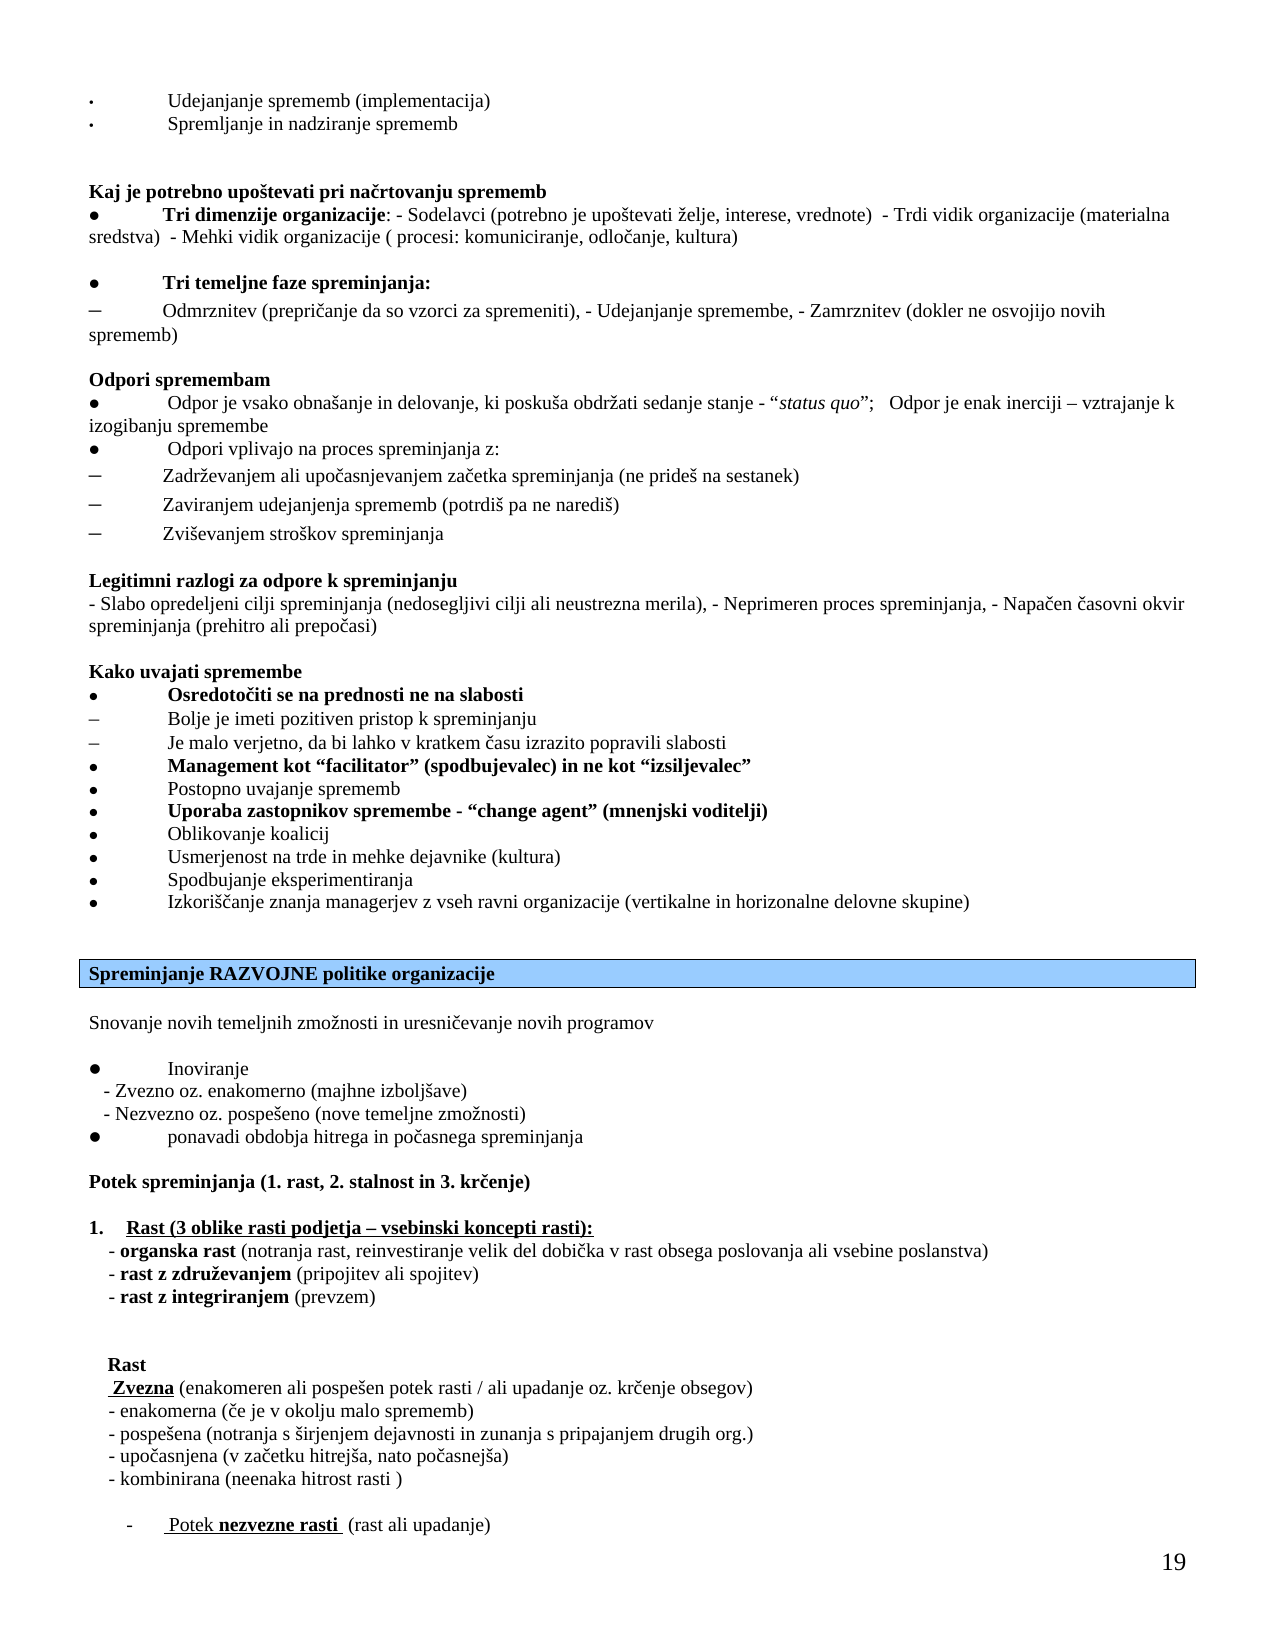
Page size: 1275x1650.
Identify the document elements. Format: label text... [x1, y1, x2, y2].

text - rast z združevanjem (pripojitev ali spojitev) [89, 1262, 1186, 1284]
text - rast z integriranjem (prevzem) [89, 1284, 1186, 1307]
list Odmrznitev (prepričanje da so vzorci za spremeniti), - Udejanjanje spremembe, - Zamrznitev (dokler ne osvojijo novih sprememb) [89, 294, 1186, 346]
text Spreminjanje RAZVOJNE politike organizacije [80, 960, 1195, 987]
text Kaj je potrebno upoštevati pri načrtovanju sprememb [89, 180, 1186, 203]
list Uporaba zastopnikov spremembe - “change agent” (mnenjski voditelji) [89, 799, 1186, 822]
text Rast [107, 1353, 1186, 1376]
list Zviševanjem stroškov spreminjanja [89, 517, 1186, 546]
list Rast (3 oblike rasti podjetja – vsebinski koncepti rasti): [89, 1216, 1186, 1239]
text Snovanje novih temeljnih zmožnosti in uresničevanje novih programov [89, 1011, 1186, 1034]
list Odpor je vsako obnašanje in delovanje, ki poskuša obdržati sedanje stanje - “status quo”; Odpor je enak inerciji – vztrajanje k izogibanju spremembe [89, 391, 1186, 437]
list Postopno uvajanje sprememb [89, 776, 1186, 799]
list Potek nezvezne rasti (rast ali upadanje) [126, 1513, 1186, 1536]
list Management kot “facilitator” (spodbujevalec) in ne kot “izsiljevalec” [89, 754, 1186, 776]
text - kombinirana (neenaka hitrost rasti ) [89, 1467, 1186, 1490]
list Zadrževanjem ali upočasnjevanjem začetka spreminjanja (ne prideš na sestanek) [89, 459, 1186, 488]
list Usmerjenost na trde in mehke dejavnike (kultura) [89, 845, 1186, 868]
list Zaviranjem udejanjenja sprememb (potrdiš pa ne narediš) [89, 488, 1186, 517]
text Zvezna (enakomeren ali pospešen potek rasti / ali upadanje oz. krčenje obsegov) [89, 1376, 1186, 1399]
list Bolje je imeti pozitiven pristop k spreminjanju [89, 706, 1186, 729]
list Spodbujanje eksperimentiranja [89, 868, 1186, 891]
text - enakomerna (če je v okolju malo sprememb) [89, 1399, 1186, 1421]
list Osredotočiti se na prednosti ne na slabosti [89, 683, 1186, 706]
text - organska rast (notranja rast, reinvestiranje velik del dobička v rast obsega poslovanja ali vsebine poslanstva) [89, 1239, 1186, 1262]
text - Zvezno oz. enakomerno (majhne izboljšave) [89, 1079, 1186, 1102]
text - Slabo opredeljeni cilji spreminjanja (nedosegljivi cilji ali neustrezna merila), - Neprimeren proces spreminjanja, - Napačen časovni okvir spreminjanja (prehitro ali prepočasi) [89, 591, 1186, 637]
text Kako uvajati spremembe [89, 660, 1186, 683]
list Tri dimenzije organizacije: - Sodelavci (potrebno je upoštevati želje, interese, vrednote) - Trdi vidik organizacije (materialna sredstva) - Mehki vidik organizacije ( procesi: komuniciranje, odločanje, kultura) [89, 203, 1186, 248]
text - pospešena (notranja s širjenjem dejavnosti in zunanja s pripajanjem drugih org.) [89, 1421, 1186, 1444]
text - upočasnjena (v začetku hitrejša, nato počasnejša) [89, 1444, 1186, 1467]
list Odpori vplivajo na proces spreminjanja z: [89, 437, 1186, 459]
list Tri temeljne faze spreminjanja: [89, 271, 1186, 294]
list Izkoriščanje znanja managerjev z vseh ravni organizacije (vertikalne in horizonalne delovne skupine) [89, 891, 1186, 913]
text - Nezvezno oz. pospešeno (nove temeljne zmožnosti) [89, 1102, 1186, 1125]
list Spremljanje in nadziranje sprememb [89, 111, 1186, 134]
list Je malo verjetno, da bi lahko v kratkem času izrazito popravili slabosti [89, 729, 1186, 754]
list Oblikovanje koalicij [89, 822, 1186, 845]
text Legitimni razlogi za odpore k spreminjanju [89, 569, 1186, 591]
list Inoviranje [89, 1056, 1186, 1079]
list Udejanjanje sprememb (implementacija) [89, 89, 1186, 111]
text Potek spreminjanja (1. rast, 2. stalnost in 3. krčenje) [89, 1171, 1186, 1193]
list ponavadi obdobja hitrega in počasnega spreminjanja [89, 1125, 1186, 1148]
text Odpori spremembam [89, 368, 1186, 391]
